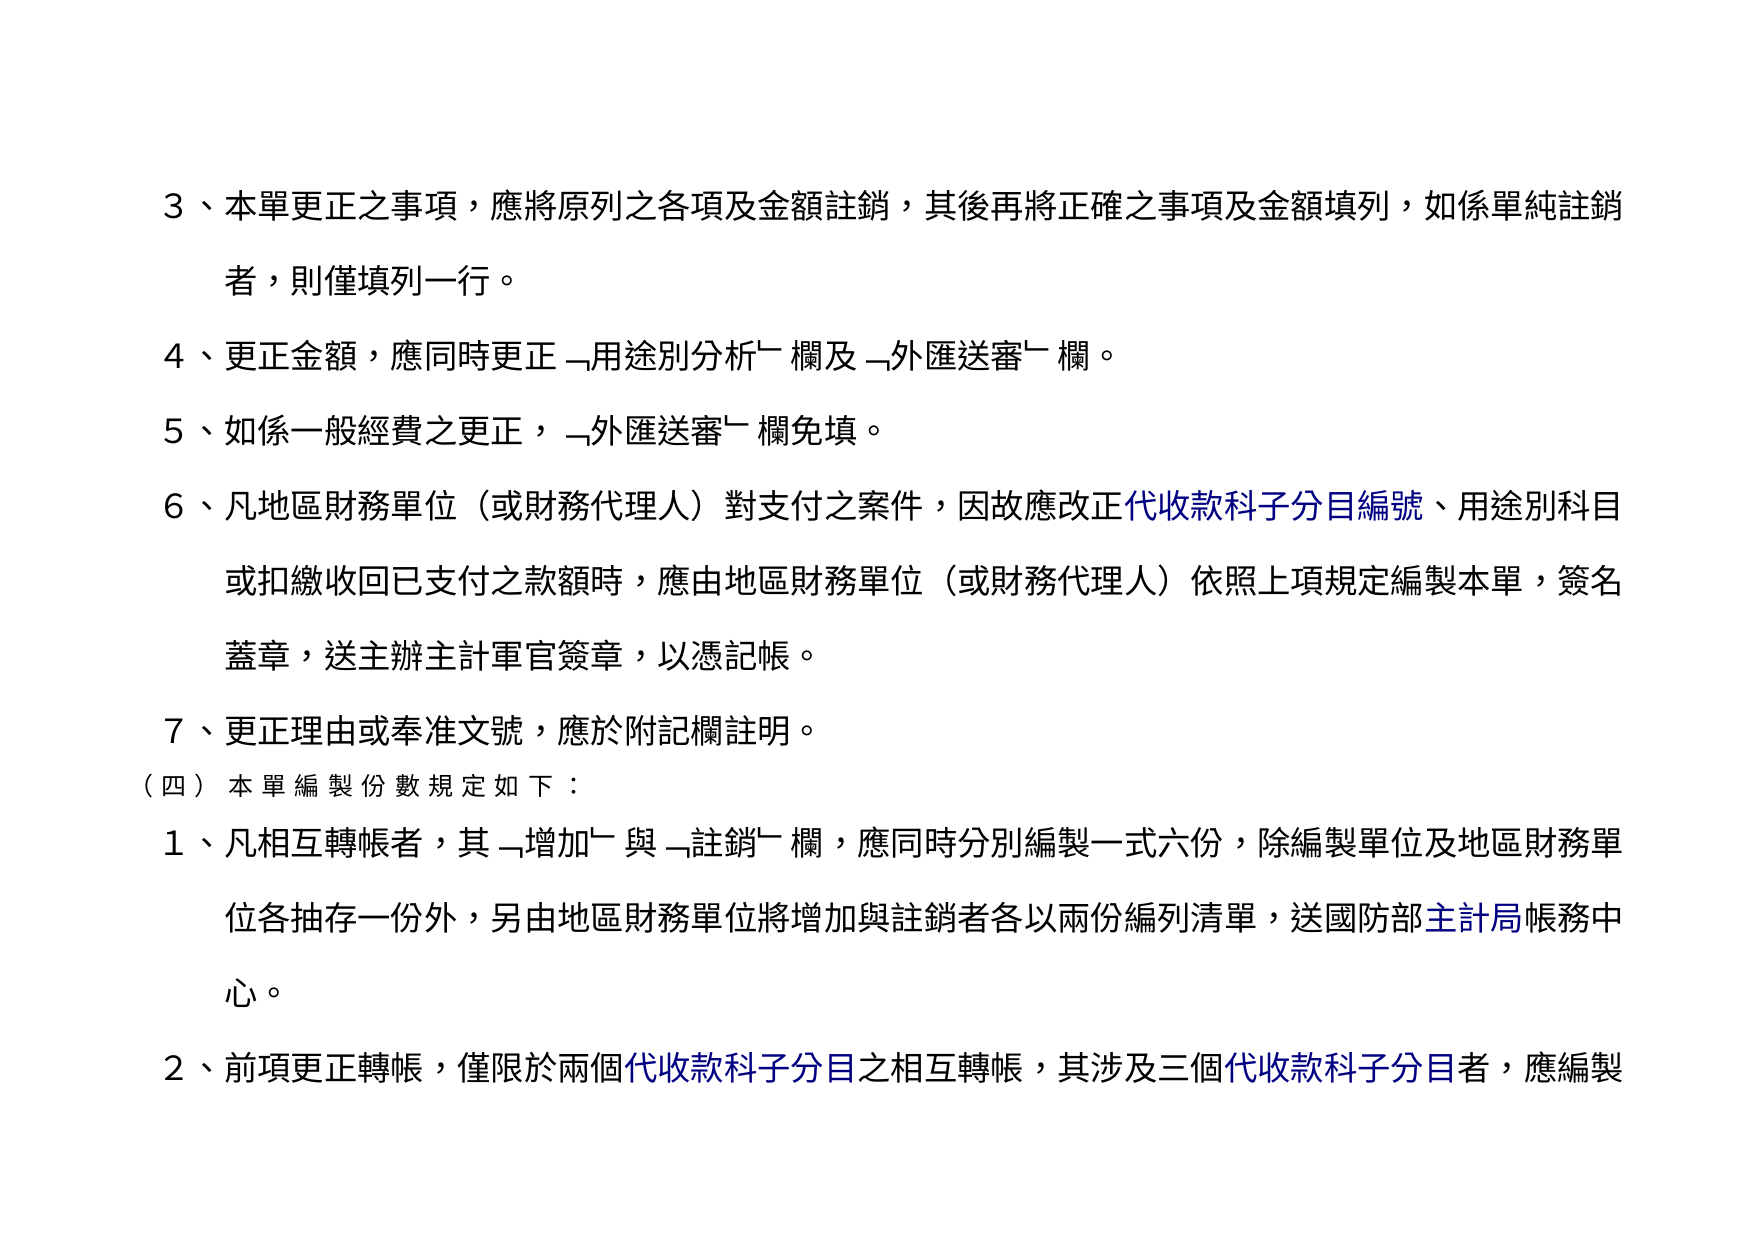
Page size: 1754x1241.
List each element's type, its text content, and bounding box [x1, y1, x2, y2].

text ６、凡地區財務單位（或財務代理人）對支付之案件，因故應改正代收款科子分目編號、用途別科目或扣繳收回已支付之款額時，應由地區財務單位（或財務代理人）依照上項規定編製本單，簽名蓋章，送主辦主計軍官簽章，以憑記帳。 [147, 466, 1646, 691]
text １、凡相互轉帳者，其﹁增加﹂與﹁註銷﹂欄，應同時分別編製一式六份，除編製單位及地區財務單位各抽存一份外，另由地區財務單位將增加與註銷者各以兩份編列清單，送國防部主計局帳務中心。 [147, 803, 1646, 1028]
text ４、更正金額，應同時更正﹁用途別分析﹂欄及﹁外匯送審﹂欄。 [147, 316, 1646, 391]
text ３、本單更正之事項，應將原列之各項及金額註銷，其後再將正確之事項及金額填列，如係單純註銷者，則僅填列一行。 [147, 166, 1646, 316]
text ２、前項更正轉帳，僅限於兩個代收款科子分目之相互轉帳，其涉及三個代收款科子分目者，應編製 [147, 1028, 1646, 1103]
text ７、更正理由或奉准文號，應於附記欄註明。 [147, 691, 1646, 766]
text ５、如係一般經費之更正，﹁外匯送審﹂欄免填。 [147, 391, 1646, 466]
text （四）本單編製份數規定如下： [121, 766, 1646, 803]
